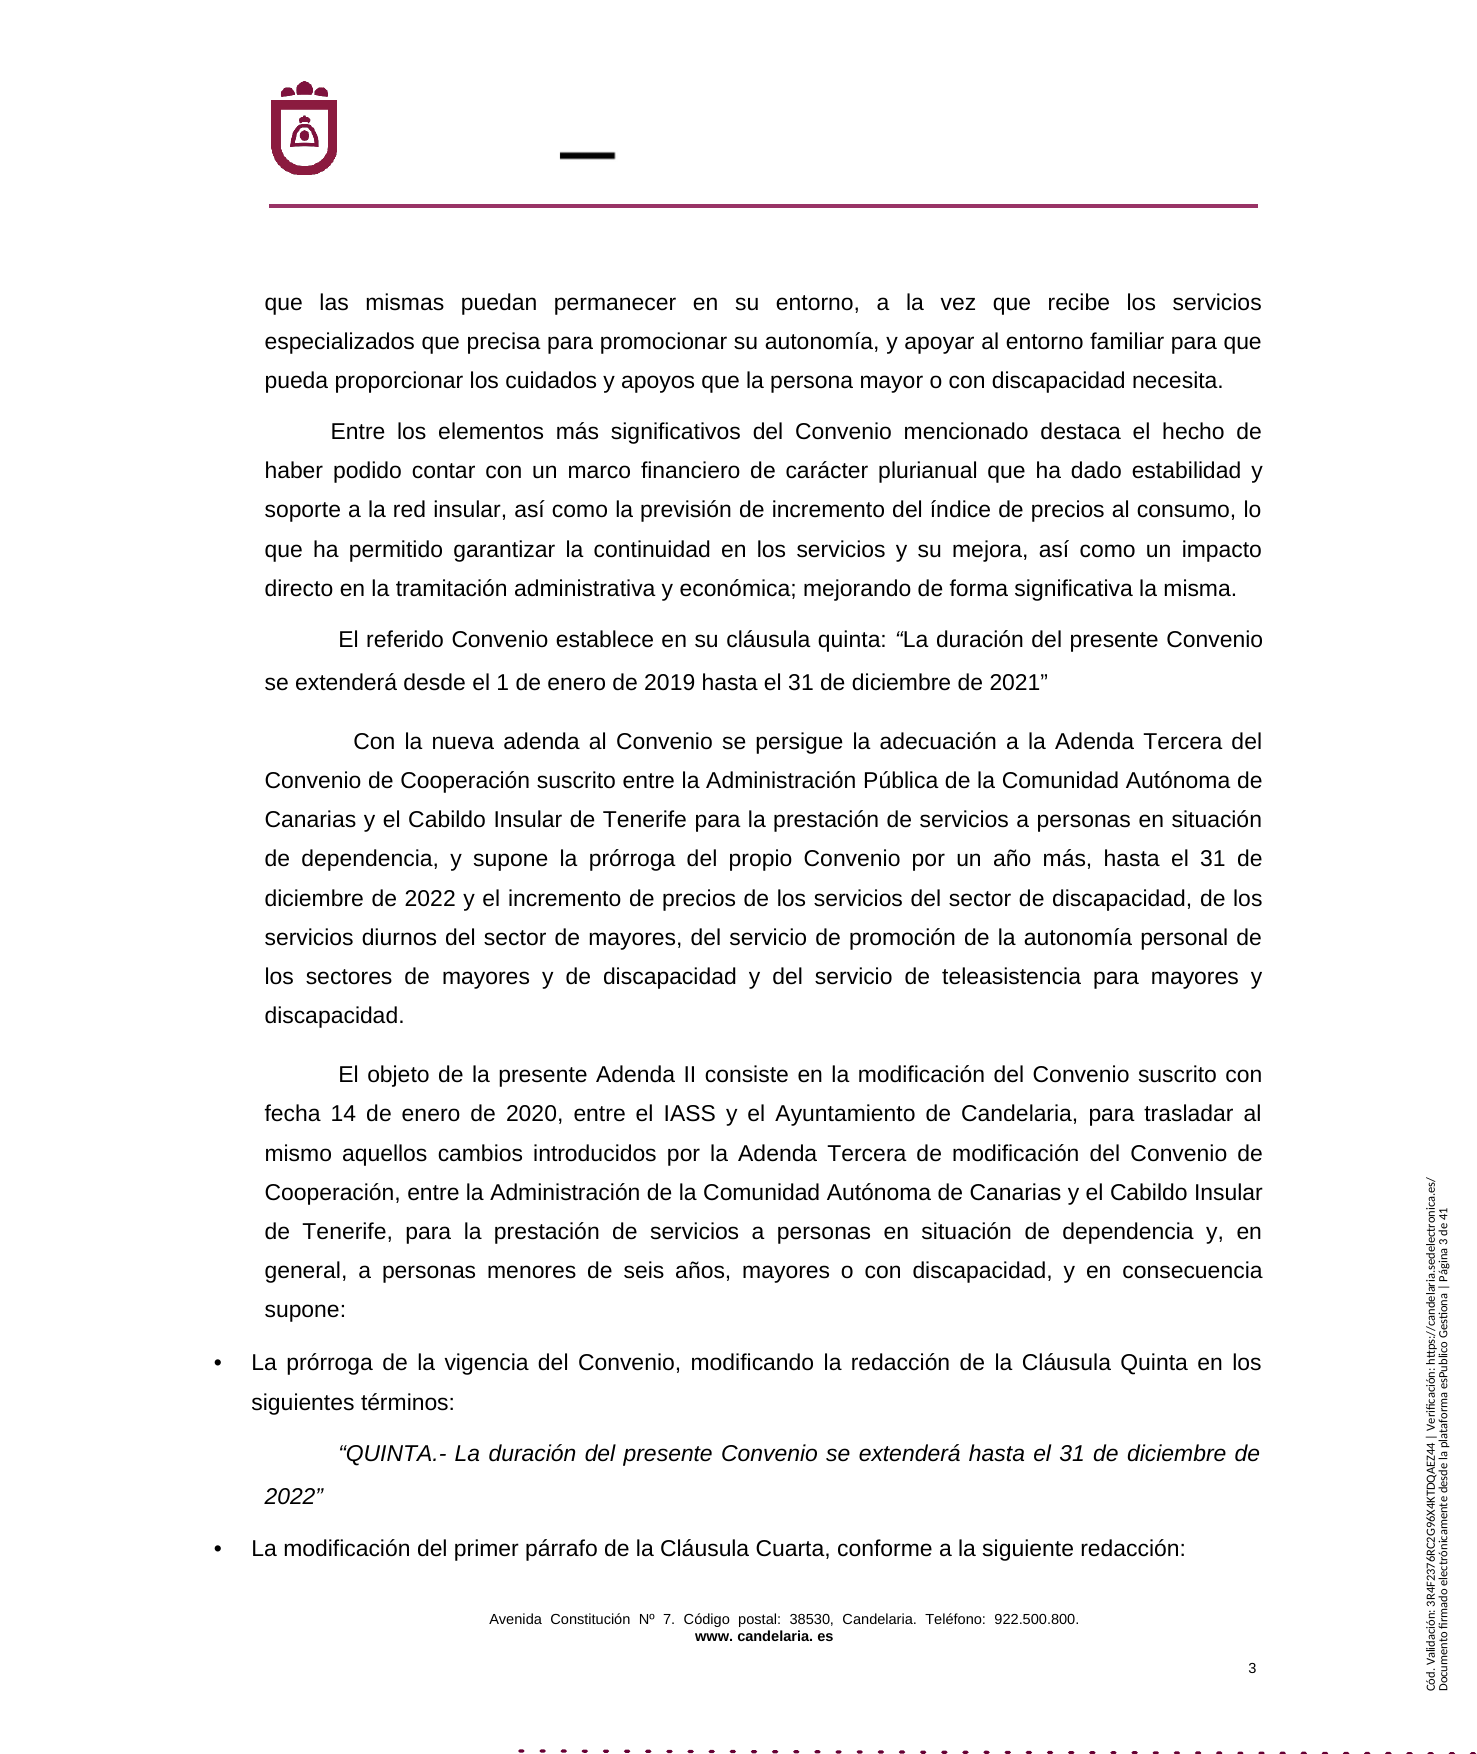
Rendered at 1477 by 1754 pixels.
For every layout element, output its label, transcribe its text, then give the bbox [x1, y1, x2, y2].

text Entre los elementos más significativos del Convenio mencionado destaca el hecho de haber podido contar con un marco financiero de carácter plurianual que ha dado estabilidad y soporte a la red insular, así como la previsión de incremento del índice de precios al consumo, lo que ha permitido garantizar la continuidad en los servicios y su mejora, así como un impacto directo en la tramitación administrativa y económica; mejorando de forma significativa la misma. [264, 418, 1263, 601]
text El referido Convenio establece en su cláusula quinta: “La duración del presente Convenio se extenderá desde el 1 de enero de 2019 hasta el 31 de diciembre de 2021” [264, 626, 1263, 695]
text que las mismas puedan permanecer en su entorno, a la vez que recibe los servicios especializados que precisa para promocionar su autonomía, y apoyar al entorno familiar para que pueda proporcionar los cuidados y apoyos que la persona mayor o con discapacidad necesita. [264, 289, 1263, 394]
text “QUINTA.- La duración del presente Convenio se extenderá hasta el 31 de diciembre de 2022” [264, 1440, 1263, 1509]
list La prórroga de la vigencia del Convenio, modificando la redacción de la Cláusula Quinta en los siguientes términos: [214, 1349, 1263, 1415]
text El objeto de la presente Adenda II consiste en la modificación del Convenio suscrito con fecha 14 de enero de 2020, entre el IASS y el Ayuntamiento de Candelaria, para trasladar al mismo aquellos cambios introducidos por la Adenda Tercera de modificación del Convenio de Cooperación, entre la Administración de la Comunidad Autónoma de Canarias y el Cabildo Insular de Tenerife, para la prestación de servicios a personas en situación de dependencia y, en general, a personas menores de seis años, mayores o con discapacidad, y en consecuencia supone: [264, 1061, 1263, 1322]
text Con la nueva adenda al Convenio se persigue la adecuación a la Adenda Tercera del Convenio de Cooperación suscrito entre la Administración Pública de la Comunidad Autónoma de Canarias y el Cabildo Insular de Tenerife para la prestación de servicios a personas en situación de dependencia, y supone la prórroga del propio Convenio por un año más, hasta el 31 de diciembre de 2022 y el incremento de precios de los servicios del sector de discapacidad, de los servicios diurnos del sector de mayores, del servicio de promoción de la autonomía personal de los sectores de mayores y de discapacidad y del servicio de teleasistencia para mayores y discapacidad. [264, 728, 1263, 1028]
list La modificación del primer párrafo de la Cláusula Cuarta, conforme a la siguiente redacción: [214, 1534, 1263, 1561]
